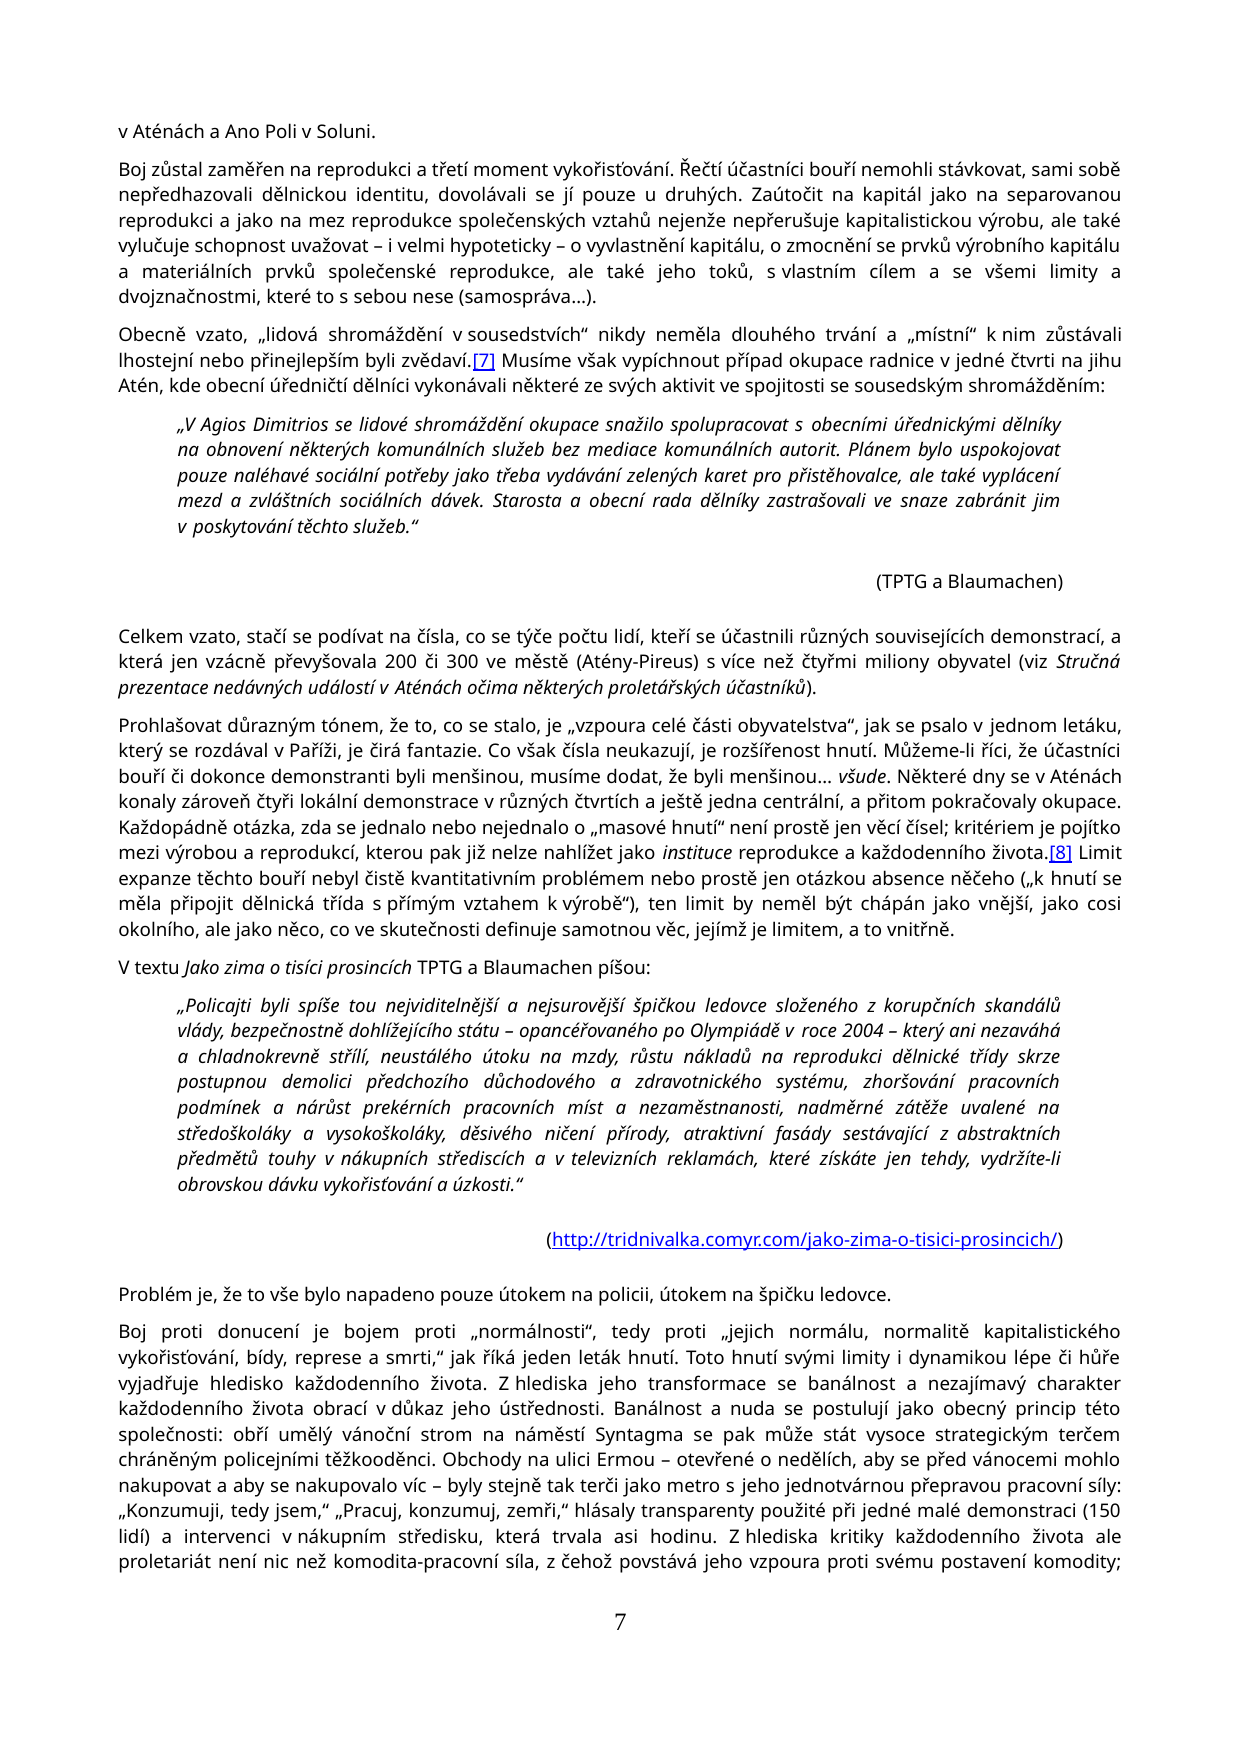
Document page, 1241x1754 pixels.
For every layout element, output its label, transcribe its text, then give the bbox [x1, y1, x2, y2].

text Prohlašovat důrazným tónem, že to, co se stalo, je „vzpoura celé části obyvatelstva“, jak se psalo v jednom letáku, který se rozdával v Paříži, je čirá fantazie. Co však čísla neukazují, je rozšířenost hnutí. Můžeme-li říci, že účastníci bouří či dokonce demonstranti byli menšinou, musíme dodat, že byli menšinou… všude. Některé dny se v Aténách konaly zároveň čtyři lokální demonstrace v různých čtvrtích a ještě jedna centrální, a přitom pokračovaly okupace. Každopádně otázka, zda se jednalo nebo nejednalo o „masové hnutí“ není prostě jen věcí čísel; kritériem je pojítko mezi výrobou a reprodukcí, kterou pak již nelze nahlížet jako instituce reprodukce a každodenního života.[8] Limit expanze těchto bouří nebyl čistě kvantitativním problémem nebo prostě jen otázkou absence něčeho („k hnutí se měla připojit dělnická třída s přímým vztahem k výrobě“), ten limit by neměl být chápán jako vnější, jako cosi okolního, ale jako něco, co ve skutečnosti definuje samotnou věc, jejímž je limitem, a to vnitřně. [118, 712, 1122, 942]
text (TPTG a Blaumachen) [177, 568, 1063, 593]
text V textu Jako zima o tisíci prosincích TPTG a Blaumachen píšou: [118, 954, 1122, 980]
text Boj proti donucení je bojem proti „normálnosti“, tedy proti „jejich normálu, normalitě kapitalistického vykořisťování, bídy, represe a smrti,“ jak říká jeden leták hnutí. Toto hnutí svými limity i dynamikou lépe či hůře vyjadřuje hledisko každodenního života. Z hlediska jeho transformace se banálnost a nezajímavý charakter každodenního života obrací v důkaz jeho ústřednosti. Banálnost a nuda se postulují jako obecný princip této společnosti: obří umělý vánoční strom na náměstí Syntagma se pak může stát vysoce strategickým terčem chráněným policejními těžkooděnci. Obchody na ulici Ermou – otevřené o nedělích, aby se před vánocemi mohlo nakupovat a aby se nakupovalo víc – byly stejně tak terči jako metro s jeho jednotvárnou přepravou pracovní síly: „Konzumuji, tedy jsem,“ „Pracuj, konzumuj, zemři,“ hlásaly transparenty použité při jedné malé demonstraci (150 lidí) a intervenci v nákupním středisku, která trvala asi hodinu. Z hlediska kritiky každodenního života ale proletariát není nic než komodita-pracovní síla, z čehož povstává jeho vzpoura proti svému postavení komodity; [118, 1319, 1122, 1574]
text „Policajti byli spíše tou nejviditelnější a nejsurovější špičkou ledovce složeného z korupčních skandálů vlády, bezpečnostně dohlížejícího státu – opancéřovaného po Olympiádě v roce 2004 – který ani nezaváhá a chladnokrevně střílí, neustálého útoku na mzdy, růstu nákladů na reprodukci dělnické třídy skrze postupnou demolici předchozího důchodového a zdravotnického systému, zhoršování pracovních podmínek a nárůst prekérních pracovních míst a nezaměstnanosti, nadměrné zátěže uvalené na středoškoláky a vysokoškoláky, děsivého ničení přírody, atraktivní fasády sestávající z abstraktních předmětů touhy v nákupních střediscích a v televizních reklamách, které získáte jen tehdy, vydržíte-li obrovskou dávku vykořisťování a úzkosti.“ [177, 992, 1063, 1196]
text Celkem vzato, stačí se podívat na čísla, co se týče počtu lidí, kteří se účastnili různých souvisejících demonstrací, a která jen vzácně převyšovala 200 či 300 ve městě (Atény-Pireus) s více než čtyřmi miliony obyvatel (viz Stručná prezentace nedávných událostí v Aténách očima některých proletářských účastníků). [118, 623, 1122, 699]
text Obecně vzato, „lidová shromáždění v sousedstvích“ nikdy neměla dlouhého trvání a „místní“ k nim zůstávali lhostejní nebo přinejlepším byli zvědaví.[7] Musíme však vypíchnout případ okupace radnice v jedné čtvrti na jihu Atén, kde obecní úředničtí dělníci vykonávali některé ze svých aktivit ve spojitosti se sousedským shromážděním: [118, 322, 1122, 398]
text Problém je, že to vše bylo napadeno pouze útokem na policii, útokem na špičku ledovce. [118, 1281, 1122, 1306]
text Boj zůstal zaměřen na reprodukci a třetí moment vykořisťování. Řečtí účastníci bouří nemohli stávkovat, sami sobě nepředhazovali dělnickou identitu, dovolávali se jí pouze u druhých. Zaútočit na kapitál jako na separovanou reprodukci a jako na mez reprodukce společenských vztahů nejenže nepřerušuje kapitalistickou výrobu, ale také vylučuje schopnost uvažovat – i velmi hypoteticky – o vyvlastnění kapitálu, o zmocnění se prvků výrobního kapitálu a materiálních prvků společenské reprodukce, ale také jeho toků, s vlastním cílem a se všemi limity a dvojznačnostmi, které to s sebou nese (samospráva…). [118, 156, 1122, 309]
text (http://tridnivalka.comyr.com/jako-zima-o-tisici-prosincich/) [177, 1226, 1063, 1251]
text v Aténách a Ano Poli v Soluni. [118, 118, 1122, 144]
text „V Agios Dimitrios se lidové shromáždění okupace snažilo spolupracovat s obecními úřednickými dělníky na obnovení některých komunálních služeb bez mediace komunálních autorit. Plánem bylo uspokojovat pouze naléhavé sociální potřeby jako třeba vydávání zelených karet pro přistěhovalce, ale také vyplácení mezd a zvláštních sociálních dávek. Starosta a obecní rada dělníky zastrašovali ve snaze zabránit jim v poskytování těchto služeb.“ [177, 411, 1063, 538]
